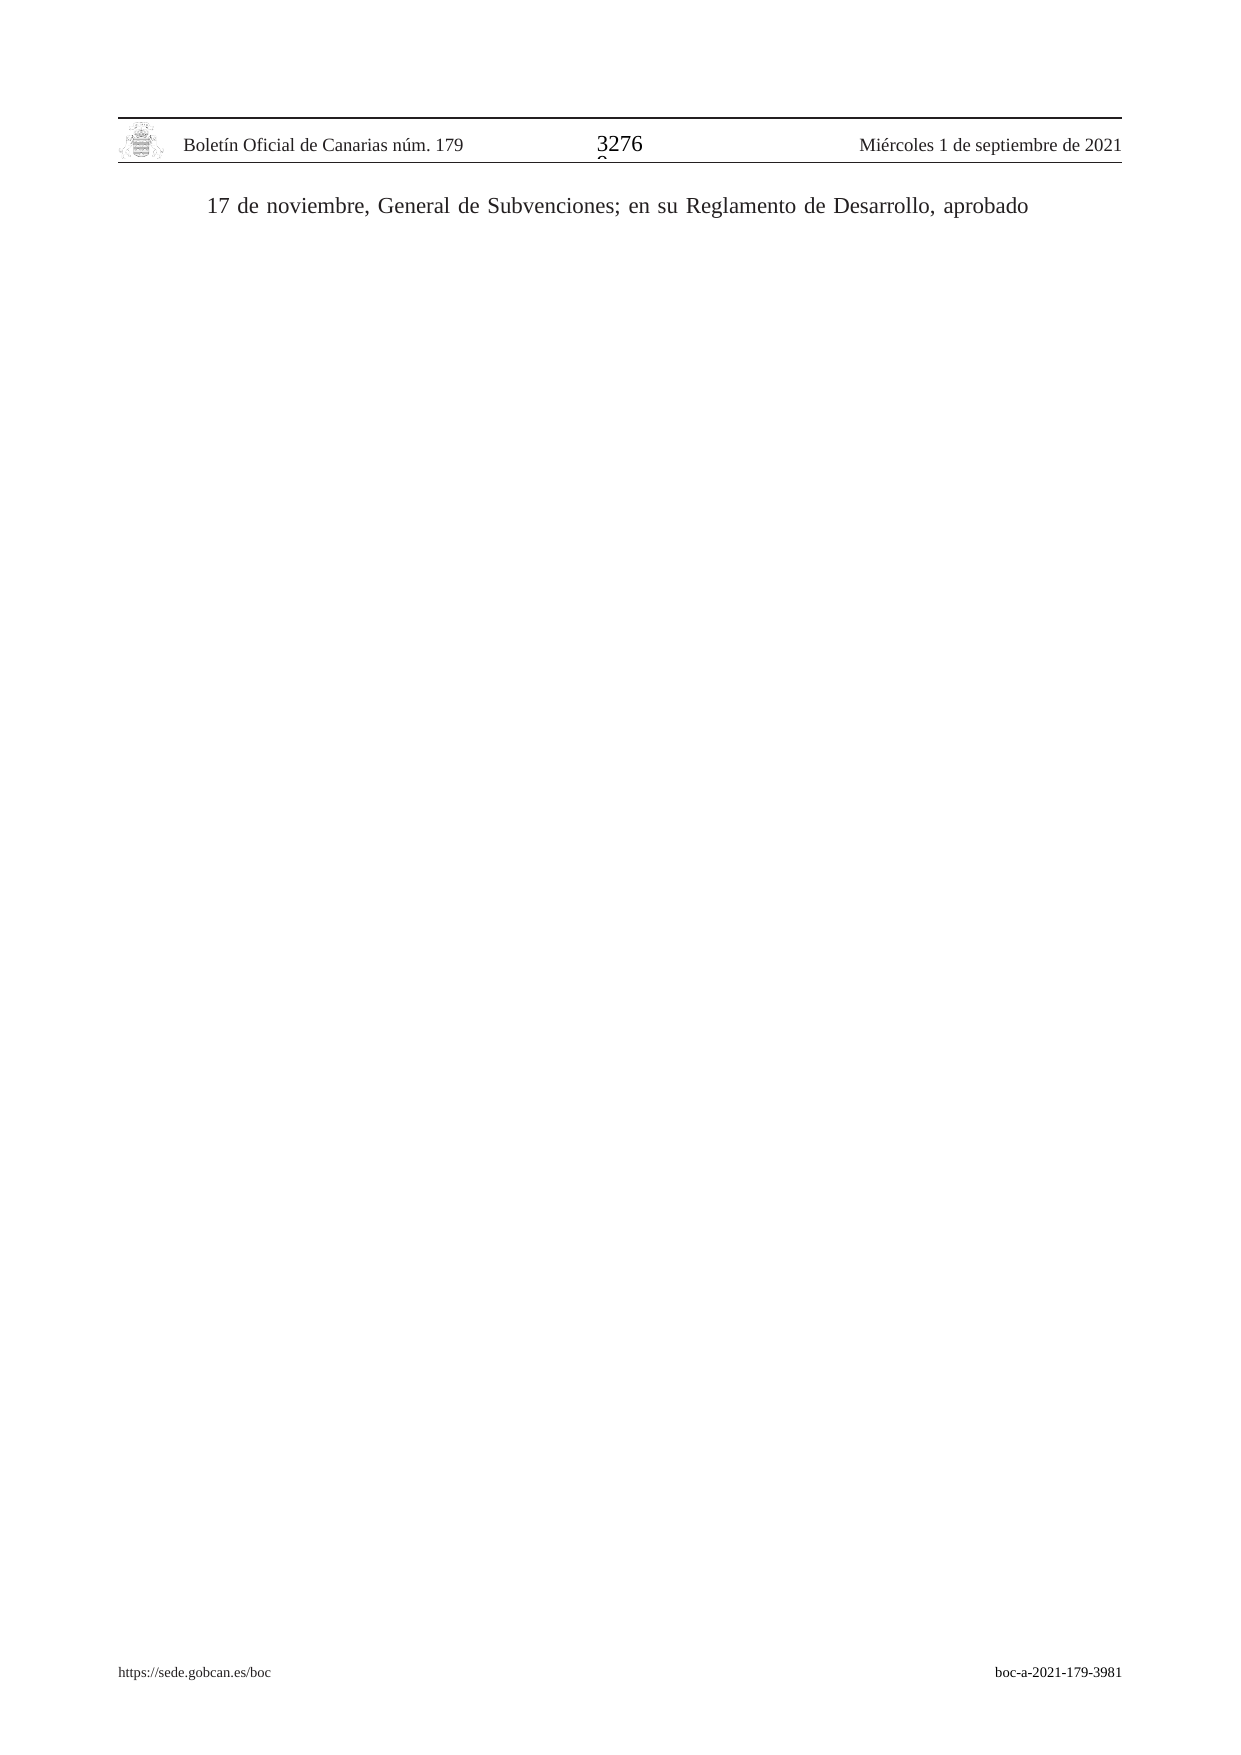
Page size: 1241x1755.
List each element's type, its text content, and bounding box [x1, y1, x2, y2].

text 17 de noviembre, General de Subvenciones; en su Reglamento de Desarrollo, aprobado [207, 192, 1034, 218]
